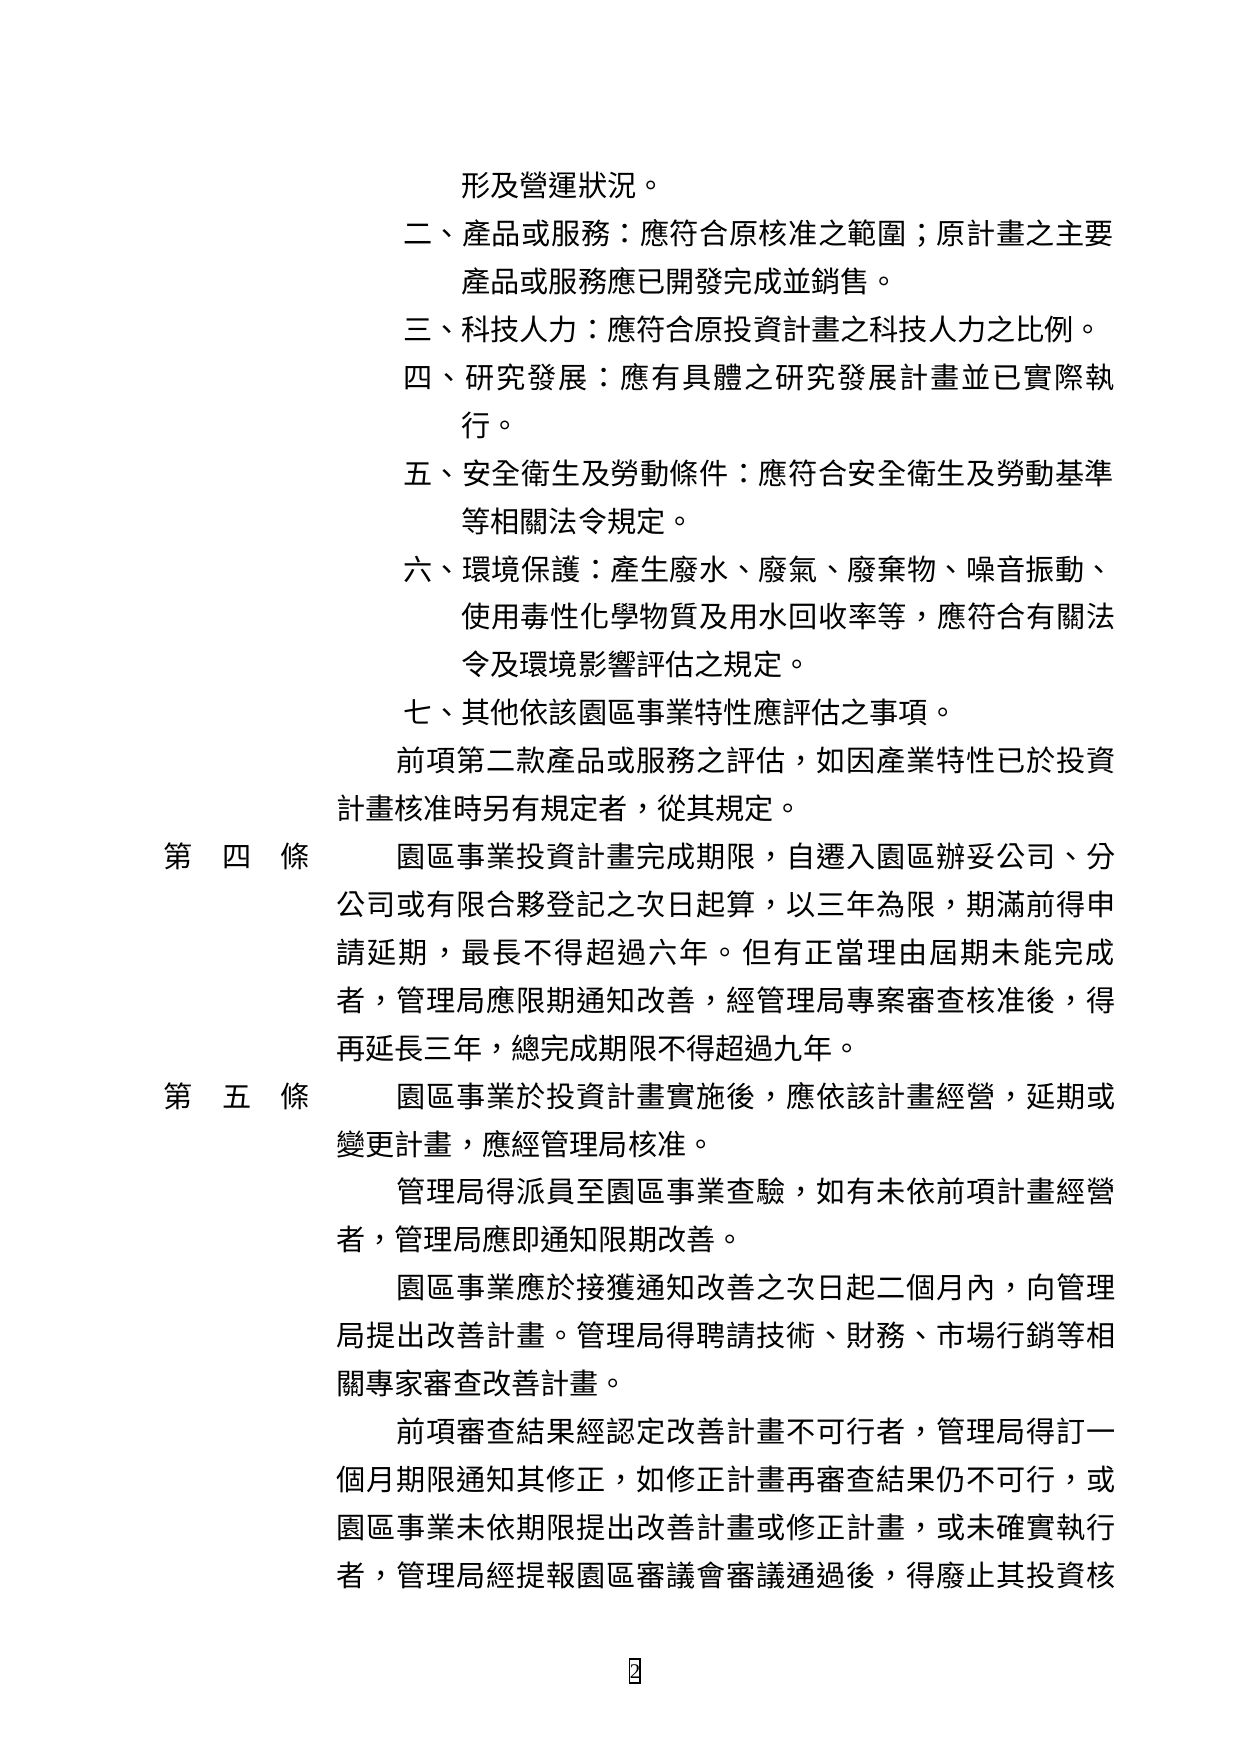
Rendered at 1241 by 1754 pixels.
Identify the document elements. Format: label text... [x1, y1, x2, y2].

table_cell 形及營運狀況。 二、產品或服務：應符合原核准之範圍；原計畫之主要產品或服務應已開發完成並銷售。 三、科技人力：應符合原投資計畫之科技人力之比例。 四、研究發展：應有具體之研究發展計畫並已實際執行。 五、安全衛生及勞動條件：應符合安全衛生及勞動基準等相關法令規定。 六、環境保護：產生廢水、廢氣、廢棄物、噪音振動、使用毒性化學物質及用水回收率等，應符合有關法令及環境影響評估之規定。 七、其他依該園區事業特性應評估之事項。 前項第二款產品或服務之評估，如因產業特性已於投資計畫核准時另有規定者，從其規定。 [325, 158, 1127, 829]
table_cell 第 五 條 [152, 1069, 325, 1596]
table_cell [152, 158, 325, 829]
table_cell 園區事業於投資計畫實施後，應依該計畫經營，延期或變更計畫，應經管理局核准。 管理局得派員至園區事業查驗，如有未依前項計畫經營者，管理局應即通知限期改善。 園區事業應於接獲通知改善之次日起二個月內，向管理局提出改善計畫。管理局得聘請技術、財務、市場行銷等相關專家審查改善計畫。 前項審查結果經認定改善計畫不可行者，管理局得訂一個月期限通知其修正，如修正計畫再審查結果仍不可行，或園區事業未依期限提出改善計畫或修正計畫，或未確實執行者，管理局經提報園區審議會審議通過後，得廢止其投資核 [325, 1069, 1127, 1596]
table_cell 園區事業投資計畫完成期限，自遷入園區辦妥公司、分公司或有限合夥登記之次日起算，以三年為限，期滿前得申請延期，最長不得超過六年。但有正當理由屆期未能完成者，管理局應限期通知改善，經管理局專案審查核准後，得再延長三年，總完成期限不得超過九年。 [325, 829, 1127, 1069]
table_cell 第 四 條 [152, 829, 325, 1069]
